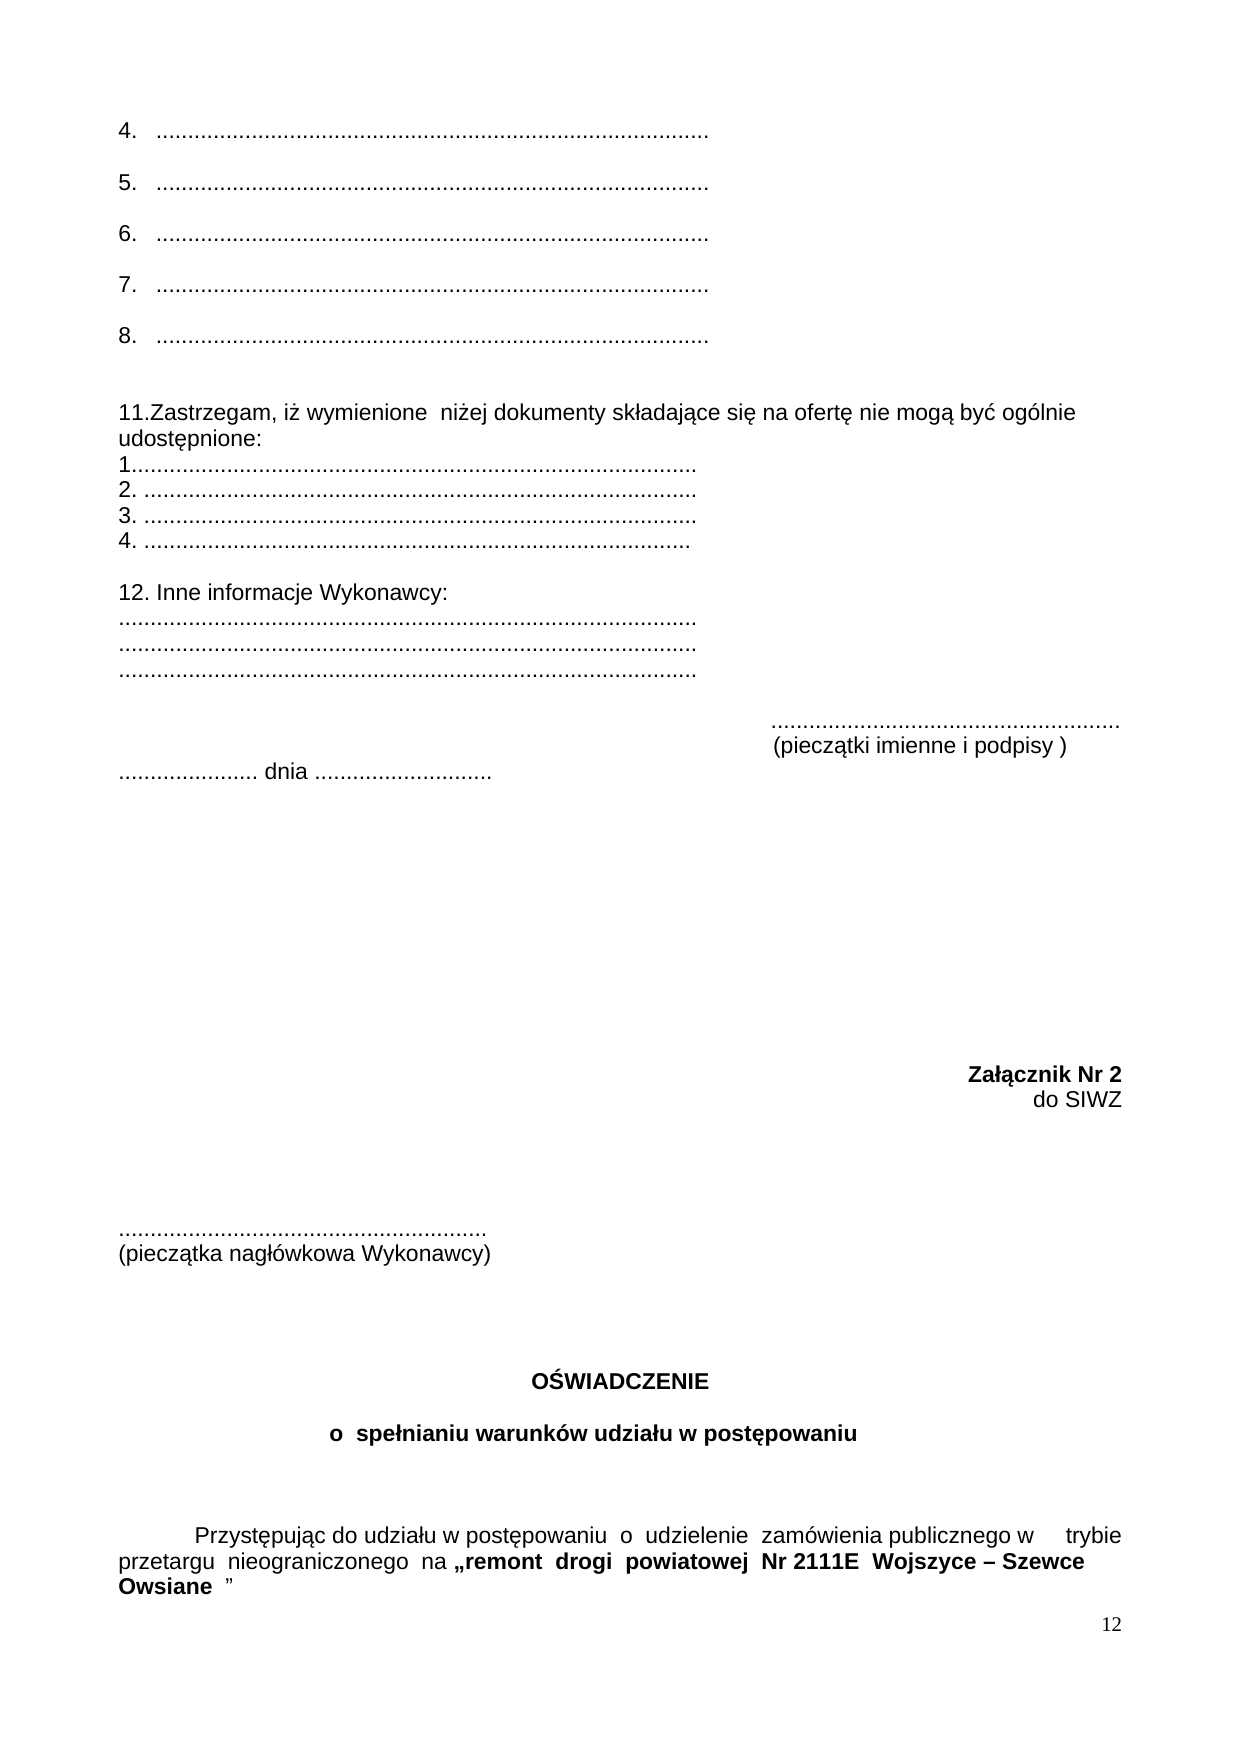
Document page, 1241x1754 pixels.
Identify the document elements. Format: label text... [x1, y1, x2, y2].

text 11.Zastrzegam, iż wymienione niżej dokumenty składające się na ofertę nie mogą być ogólnie udostępnione: [118, 400, 1085, 451]
text 12. Inne informacje Wykonawcy: [118, 579, 1085, 605]
text 3. ....................................................................................... [118, 502, 1085, 528]
text 4. ...................................................................................... [118, 528, 1085, 554]
subtitle Załącznik Nr 2 [118, 1061, 1122, 1087]
text (pieczątki imienne i podpisy ) [620, 733, 1122, 759]
list ....................................................................................... [118, 221, 1085, 246]
text ....................................................... [118, 707, 1121, 733]
text 2. ....................................................................................... [118, 477, 1085, 502]
list ....................................................................................... [118, 118, 1085, 144]
subtitle .......................................................... [118, 1215, 1122, 1241]
list ....................................................................................... [118, 272, 1085, 297]
subtitle Przystępując do udziału w postępowaniu o udzielenie zamówienia publicznego w trybie przetargu nieograniczonego na „remont drogi powiatowej Nr 2111E Wojszyce – Szewce Owsiane ” [118, 1523, 1122, 1599]
subtitle do SIWZ [118, 1087, 1122, 1113]
subtitle OŚWIADCZENIE [118, 1369, 1122, 1394]
text ........................................................................................... [118, 631, 1085, 656]
list ....................................................................................... [118, 169, 1085, 195]
subtitle o spełnianiu warunków udziału w postępowaniu [329, 1420, 1122, 1446]
subtitle (pieczątka nagłówkowa Wykonawcy) [118, 1241, 1122, 1266]
text ...................... dnia ............................ [118, 759, 1122, 784]
list ....................................................................................... [118, 323, 1085, 374]
text ........................................................................................... [118, 605, 1085, 631]
text ........................................................................................... [118, 656, 1085, 682]
text 1......................................................................................... [118, 451, 1085, 477]
